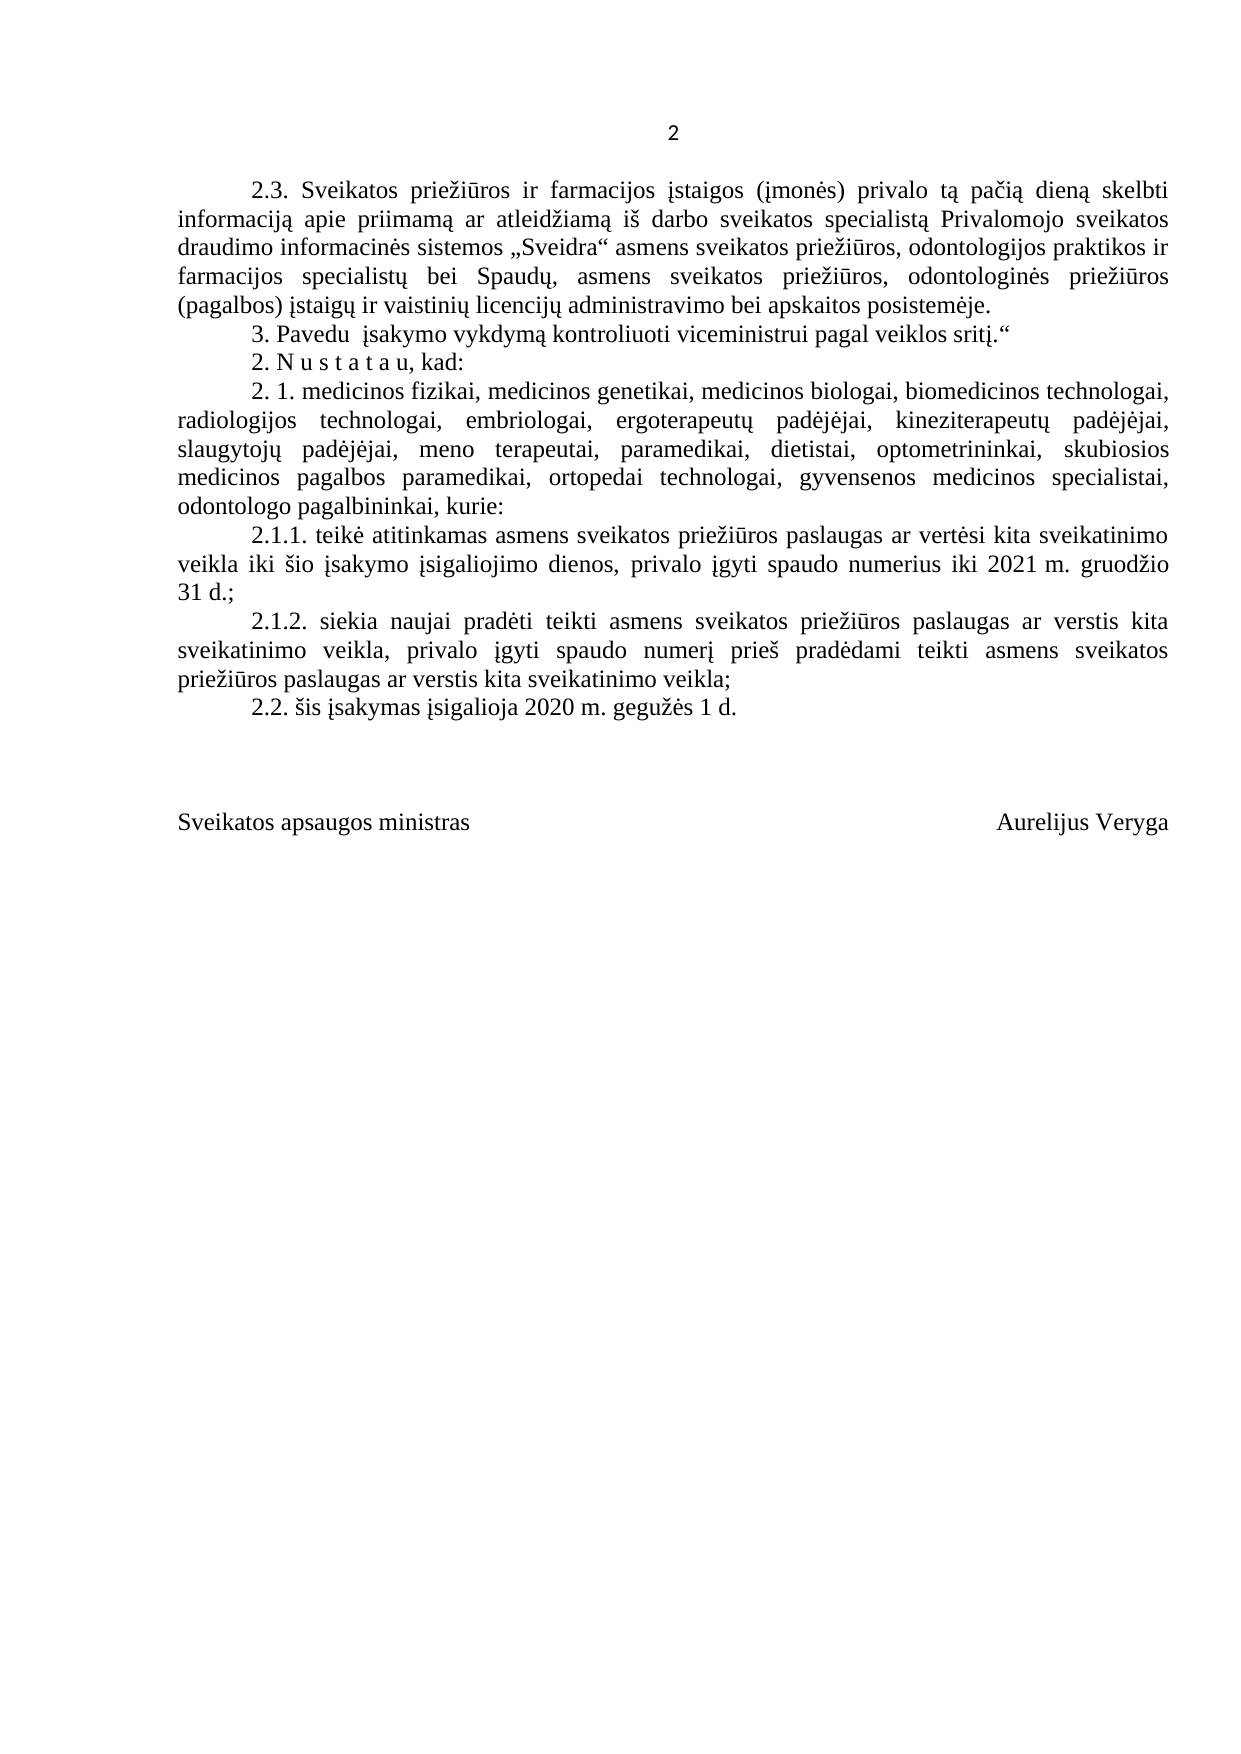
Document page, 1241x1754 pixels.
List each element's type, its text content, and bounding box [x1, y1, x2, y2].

text 2. N u s t a t a u, kad: [177, 347, 1169, 376]
text 2.1.2. siekia naujai pradėti teikti asmens sveikatos priežiūros paslaugas ar verstis kita sveikatinimo veikla, privalo įgyti spaudo numerį prieš pradėdami teikti asmens sveikatos priežiūros paslaugas ar verstis kita sveikatinimo veikla; [177, 606, 1169, 692]
text 2.2. šis įsakymas įsigalioja 2020 m. gegužės 1 d. [177, 692, 1169, 721]
text 2. 1. medicinos fizikai, medicinos genetikai, medicinos biologai, biomedicinos technologai, radiologijos technologai, embriologai, ergoterapeutų padėjėjai, kineziterapeutų padėjėjai, slaugytojų padėjėjai, meno terapeutai, paramedikai, dietistai, optometrininkai, skubiosios medicinos pagalbos paramedikai, ortopedai technologai, gyvensenos medicinos specialistai, odontologo pagalbininkai, kurie: [177, 376, 1169, 520]
text Sveikatos apsaugos ministras Aurelijus Veryga [177, 807, 1169, 836]
text 2.3. Sveikatos priežiūros ir farmacijos įstaigos (įmonės) privalo tą pačią dieną skelbti informaciją apie priimamą ar atleidžiamą iš darbo sveikatos specialistą Privalomojo sveikatos draudimo informacinės sistemos „Sveidra“ asmens sveikatos priežiūros, odontologijos praktikos ir farmacijos specialistų bei Spaudų, asmens sveikatos priežiūros, odontologinės priežiūros (pagalbos) įstaigų ir vaistinių licencijų administravimo bei apskaitos posistemėje. [177, 175, 1169, 319]
text 2.1.1. teikė atitinkamas asmens sveikatos priežiūros paslaugas ar vertėsi kita sveikatinimo veikla iki šio įsakymo įsigaliojimo dienos, privalo įgyti spaudo numerius iki 2021 m. gruodžio 31 d.; [177, 520, 1169, 606]
text 3. Pavedu įsakymo vykdymą kontroliuoti viceministrui pagal veiklos sritį.“ [177, 319, 1169, 347]
